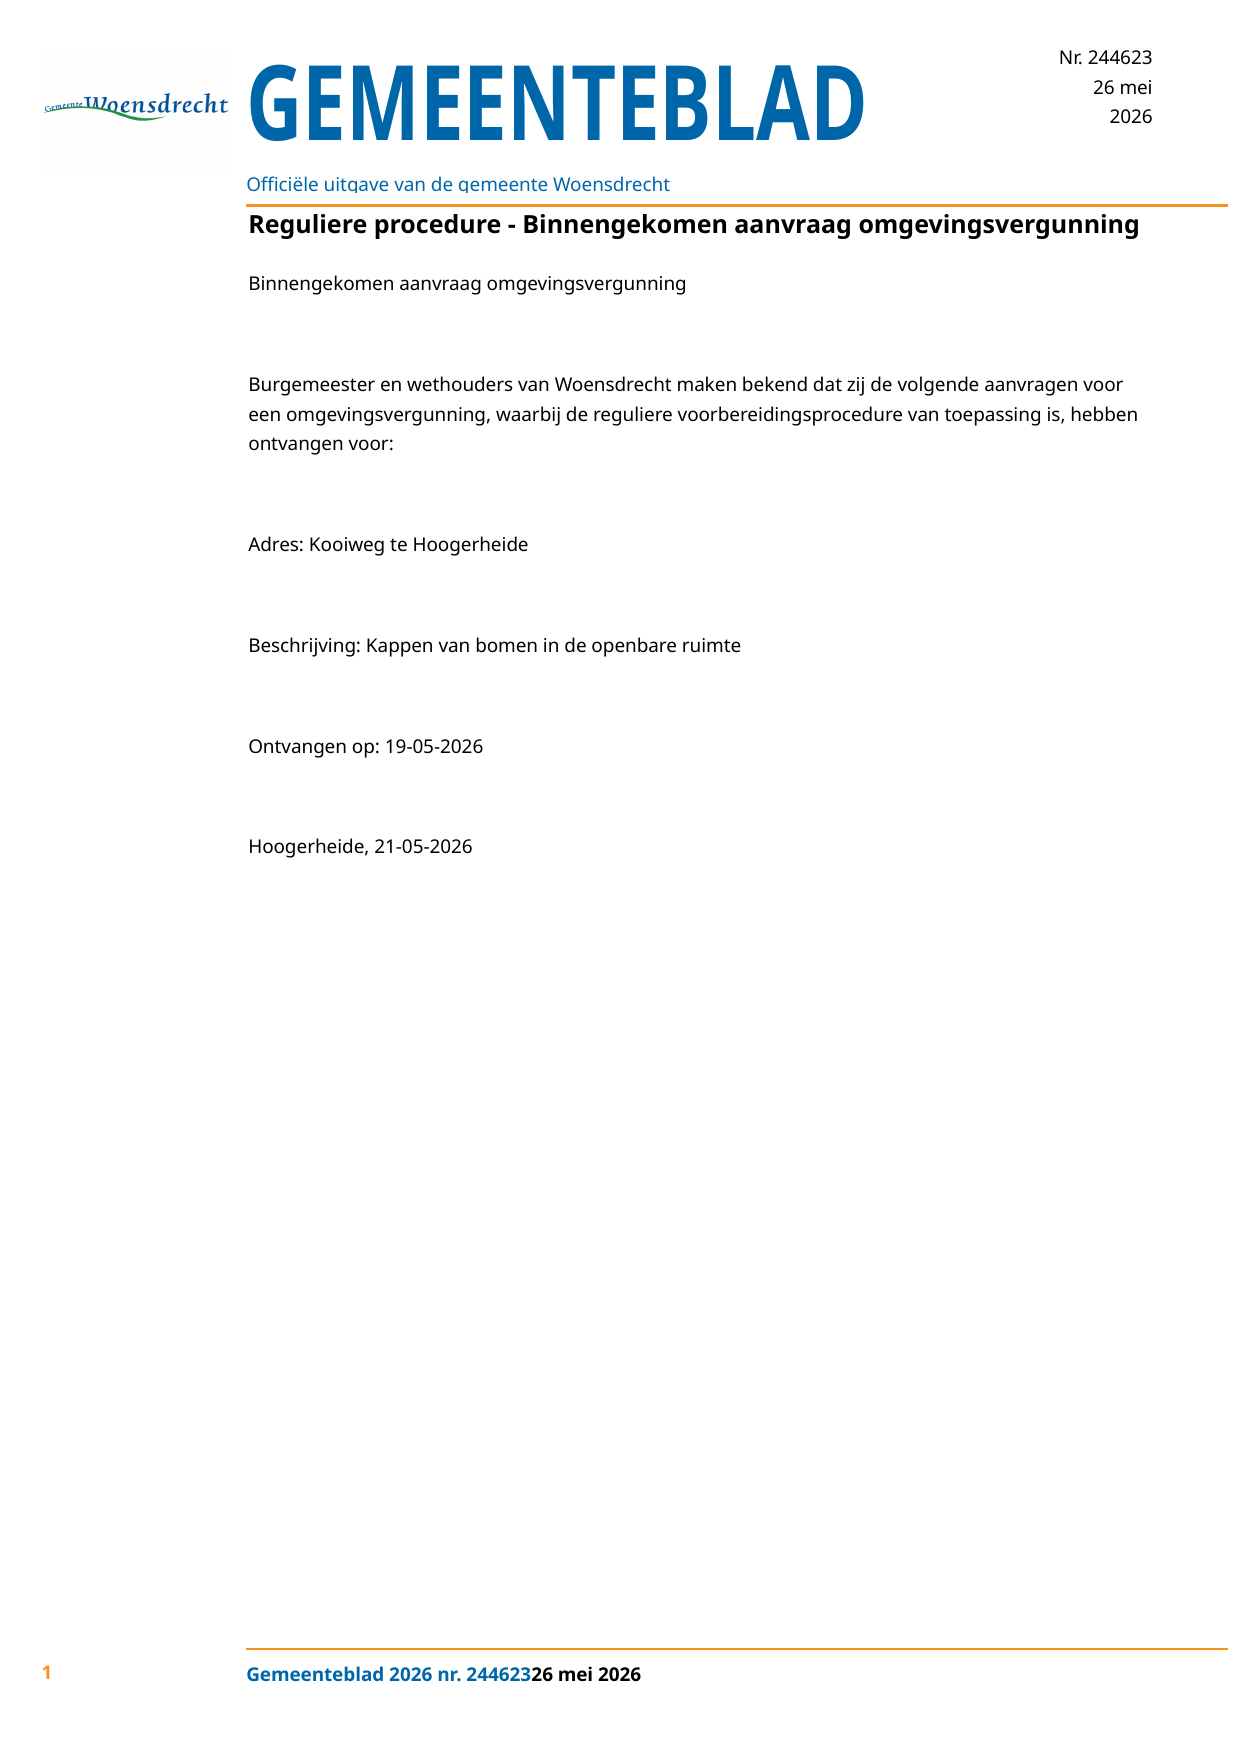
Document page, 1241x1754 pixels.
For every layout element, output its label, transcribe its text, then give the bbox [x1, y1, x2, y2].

text Reguliere procedure - Binnengekomen aanvraag omgevingsvergunning [248, 207, 1152, 241]
text Adres: Kooiweg te Hoogerheide [248, 531, 1152, 557]
text Binnengekomen aanvraag omgevingsvergunning [248, 270, 1152, 296]
text Ontvangen op: 19-05-2026 [248, 733, 1152, 758]
text Hoogerheide, 21-05-2026 [248, 834, 1152, 859]
text Beschrijving: Kappen van bomen in de openbare ruimte [248, 632, 1152, 658]
text Burgemeester en wethouders van Woensdrecht maken bekend dat zij de volgende aanvragen voor een omgevingsvergunning, waarbij de reguliere voorbereidingsprocedure van toepassing is, hebben ontvangen voor: [248, 371, 1152, 456]
picture [41, 47, 231, 172]
